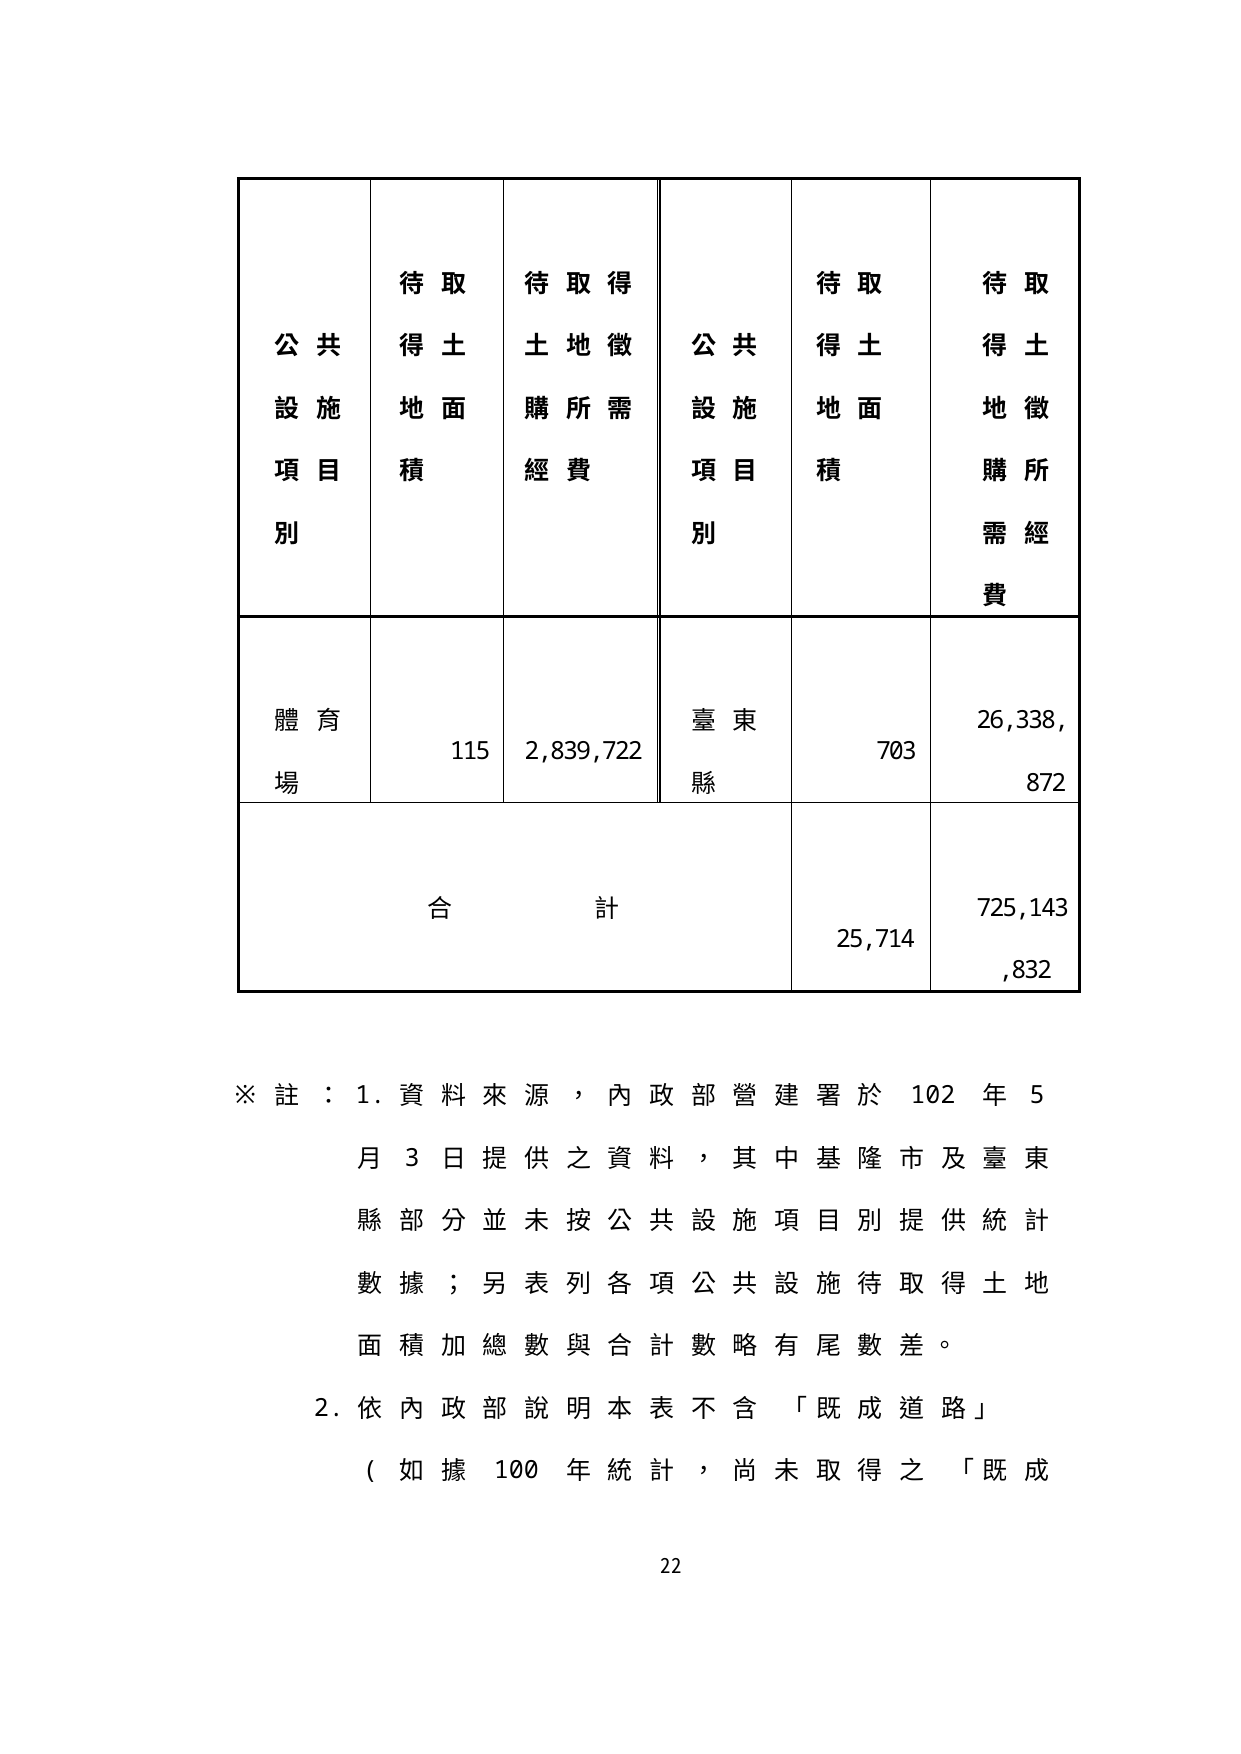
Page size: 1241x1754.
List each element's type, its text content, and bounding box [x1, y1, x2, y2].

table_header 待取得土地徵購所需經費 [931, 180, 1078, 615]
table_cell 725,143,832 [931, 803, 1078, 990]
table_header 公共設施項目別 [661, 180, 791, 615]
text ※註：1.資料來源，內政部營建署於102年5月3日提供之資料，其中基隆市及臺東縣部分並未按公共設施項目別提供統計數據；另表列各項公共設施待取得土地面積加總數與合計數略有尾數差。 [223, 1052, 1058, 1365]
table_header 待取得土地面積 [792, 180, 930, 615]
table_cell 體育場 [240, 618, 370, 802]
table_cell 26,338,872 [931, 618, 1078, 802]
text 2.依內政部說明本表不含「既成道路」(如據100年統計，尚未取得之「既成道路」面積計6千餘公頃，取得經費約需2兆餘元)；表列待取得土地徵購所需經費，係按97年度之土地公告現值並以「公有土地現值(公有土地有償撥用，無加成)+私有土地現值加4成+拆遷補償費」等方式計算。 [296, 1365, 1058, 1490]
table_cell 臺東縣 [661, 618, 791, 802]
table_header 待取得土地徵購所需經費 [504, 180, 657, 615]
table_cell 703 [792, 618, 930, 802]
table_header 公共設施項目別 [240, 180, 370, 615]
table_cell 25,714 [792, 803, 930, 990]
table_cell 合 計 [240, 803, 791, 990]
table_cell 2,839,722 [504, 618, 657, 802]
table_header 待取得土地面積 [371, 180, 503, 615]
table_cell 115 [371, 618, 503, 802]
